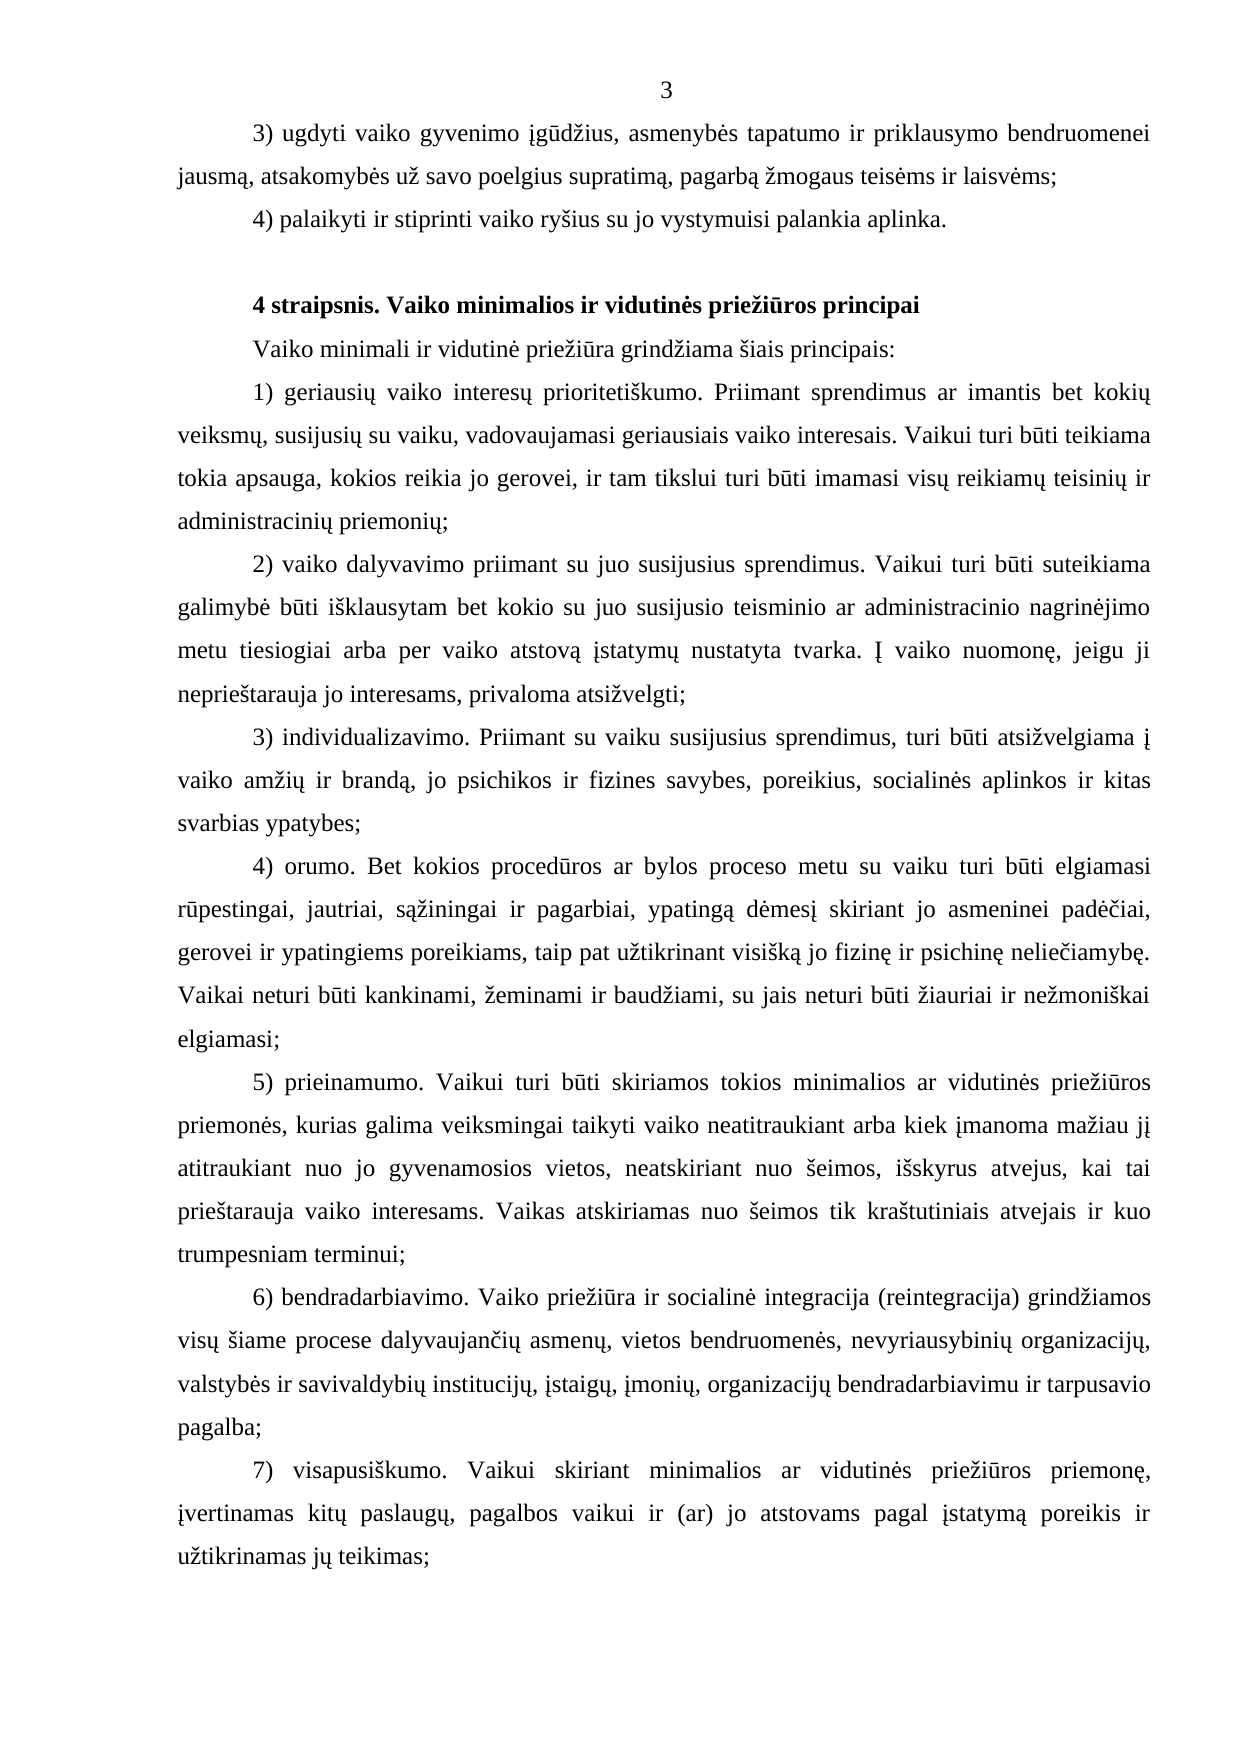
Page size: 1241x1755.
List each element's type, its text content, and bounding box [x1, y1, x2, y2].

text Vaiko minimali ir vidutinė priežiūra grindžiama šiais principais: [177, 334, 1152, 362]
text 3) ugdyti vaiko gyvenimo įgūdžius, asmenybės tapatumo ir priklausymo bendruomenei jausmą, atsakomybės už savo poelgius supratimą, pagarbą žmogaus teisėms ir laisvėms; [177, 118, 1152, 190]
text 4 straipsnis. Vaiko minimalios ir vidutinės priežiūros principai [177, 291, 1152, 319]
text 6) bendradarbiavimo. Vaiko priežiūra ir socialinė integracija (reintegracija) grindžiamos visų šiame procese dalyvaujančių asmenų, vietos bendruomenės, nevyriausybinių organizacijų, valstybės ir savivaldybių institucijų, įstaigų, įmonių, organizacijų bendradarbiavimu ir tarpusavio pagalba; [177, 1282, 1152, 1441]
text 4) palaikyti ir stiprinti vaiko ryšius su jo vystymuisi palankia aplinka. [177, 204, 1152, 233]
text 1) geriausių vaiko interesų prioritetiškumo. Priimant sprendimus ar imantis bet kokių veiksmų, susijusių su vaiku, vadovaujamasi geriausiais vaiko interesais. Vaikui turi būti teikiama tokia apsauga, kokios reikia jo gerovei, ir tam tikslui turi būti imamasi visų reikiamų teisinių ir administracinių priemonių; [177, 377, 1152, 535]
text 4) orumo. Bet kokios procedūros ar bylos proceso metu su vaiku turi būti elgiamasi rūpestingai, jautriai, sąžiningai ir pagarbiai, ypatingą dėmesį skiriant jo asmeninei padėčiai, gerovei ir ypatingiems poreikiams, taip pat užtikrinant visišką jo fizinę ir psichinę neliečiamybę. Vaikai neturi būti kankinami, žeminami ir baudžiami, su jais neturi būti žiauriai ir nežmoniškai elgiamasi; [177, 851, 1152, 1052]
text 3) individualizavimo. Priimant su vaiku susijusius sprendimus, turi būti atsižvelgiama į vaiko amžių ir brandą, jo psichikos ir fizines savybes, poreikius, socialinės aplinkos ir kitas svarbias ypatybes; [177, 722, 1152, 837]
text 2) vaiko dalyvavimo priimant su juo susijusius sprendimus. Vaikui turi būti suteikiama galimybė būti išklausytam bet kokio su juo susijusio teisminio ar administracinio nagrinėjimo metu tiesiogiai arba per vaiko atstovą įstatymų nustatyta tvarka. Į vaiko nuomonę, jeigu ji neprieštarauja jo interesams, privaloma atsižvelgti; [177, 549, 1152, 707]
text 5) prieinamumo. Vaikui turi būti skiriamos tokios minimalios ar vidutinės priežiūros priemonės, kurias galima veiksmingai taikyti vaiko neatitraukiant arba kiek įmanoma mažiau jį atitraukiant nuo jo gyvenamosios vietos, neatskiriant nuo šeimos, išskyrus atvejus, kai tai prieštarauja vaiko interesams. Vaikas atskiriamas nuo šeimos tik kraštutiniais atvejais ir kuo trumpesniam terminui; [177, 1067, 1152, 1268]
text 7) visapusiškumo. Vaikui skiriant minimalios ar vidutinės priežiūros priemonę, įvertinamas kitų paslaugų, pagalbos vaikui ir (ar) jo atstovams pagal įstatymą poreikis ir užtikrinamas jų teikimas; [177, 1455, 1152, 1570]
